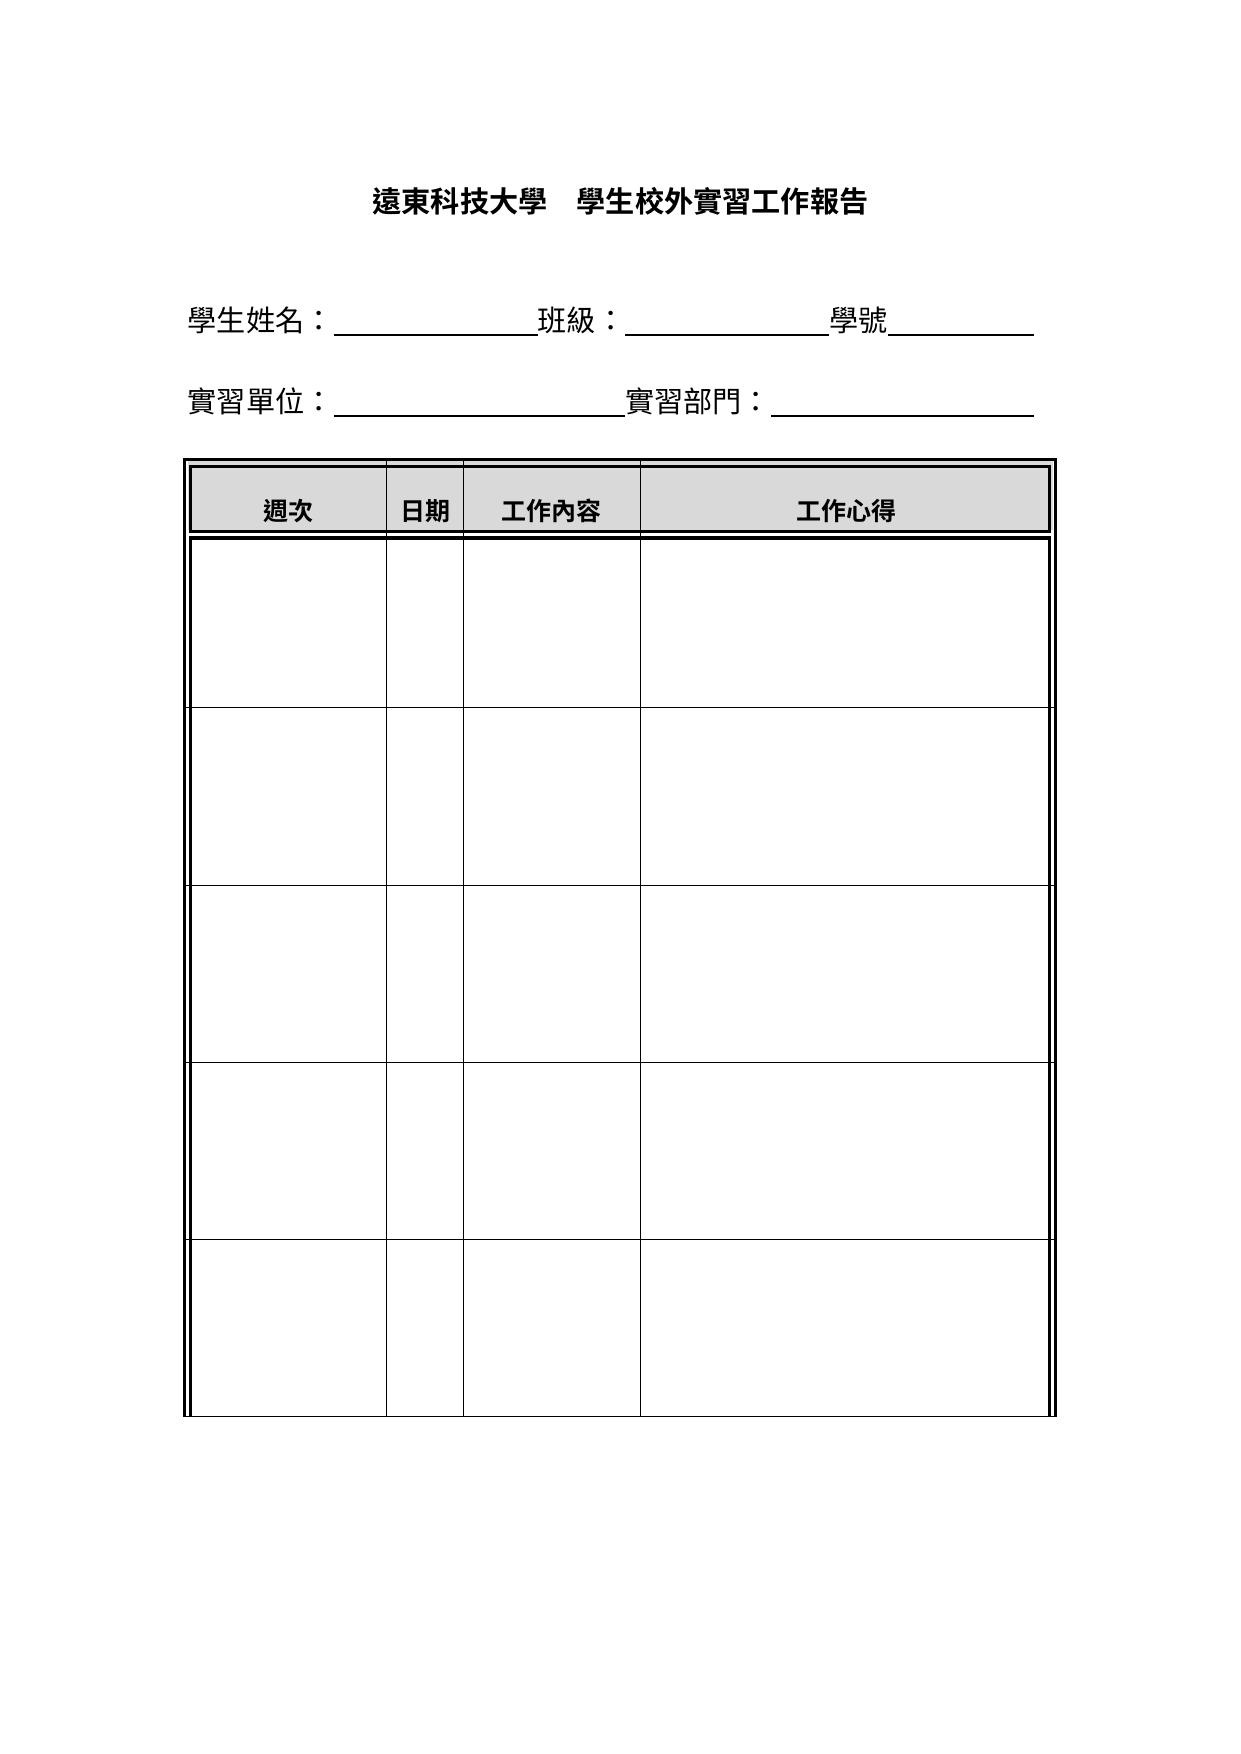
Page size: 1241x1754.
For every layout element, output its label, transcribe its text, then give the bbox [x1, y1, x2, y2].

table_cell [387, 540, 463, 707]
table_header [387, 461, 463, 465]
table_cell [641, 886, 1048, 1062]
table_cell [464, 708, 640, 884]
text 實習單位： 實習部門： [187, 358, 1053, 421]
table_header 工作心得 [641, 461, 1053, 530]
text 學生姓名： 班級： 學號 [187, 277, 1053, 339]
table_cell [387, 708, 463, 884]
table_cell [641, 530, 1053, 707]
table_cell [641, 1063, 1048, 1239]
table_cell [387, 1063, 463, 1239]
table_cell [192, 886, 386, 1062]
table_cell [192, 540, 386, 707]
table_header 日期 [387, 468, 463, 530]
table_cell [464, 540, 640, 707]
table_cell [641, 540, 1048, 707]
table_cell [188, 530, 386, 707]
table_cell [192, 1240, 386, 1416]
table_cell [387, 1240, 463, 1416]
table_cell [641, 708, 1048, 884]
table_cell [192, 708, 386, 884]
table_cell [464, 886, 640, 1062]
table_cell [641, 1240, 1048, 1416]
table_cell [464, 1063, 640, 1239]
table_cell [387, 886, 463, 1062]
table_header 週次 [188, 461, 386, 530]
text 遠東科技大學 學生校外實習工作報告 [187, 158, 1053, 221]
table_header [464, 461, 640, 465]
table_header 工作內容 [464, 468, 640, 530]
table_cell [464, 1240, 640, 1416]
table_cell [192, 1063, 386, 1239]
